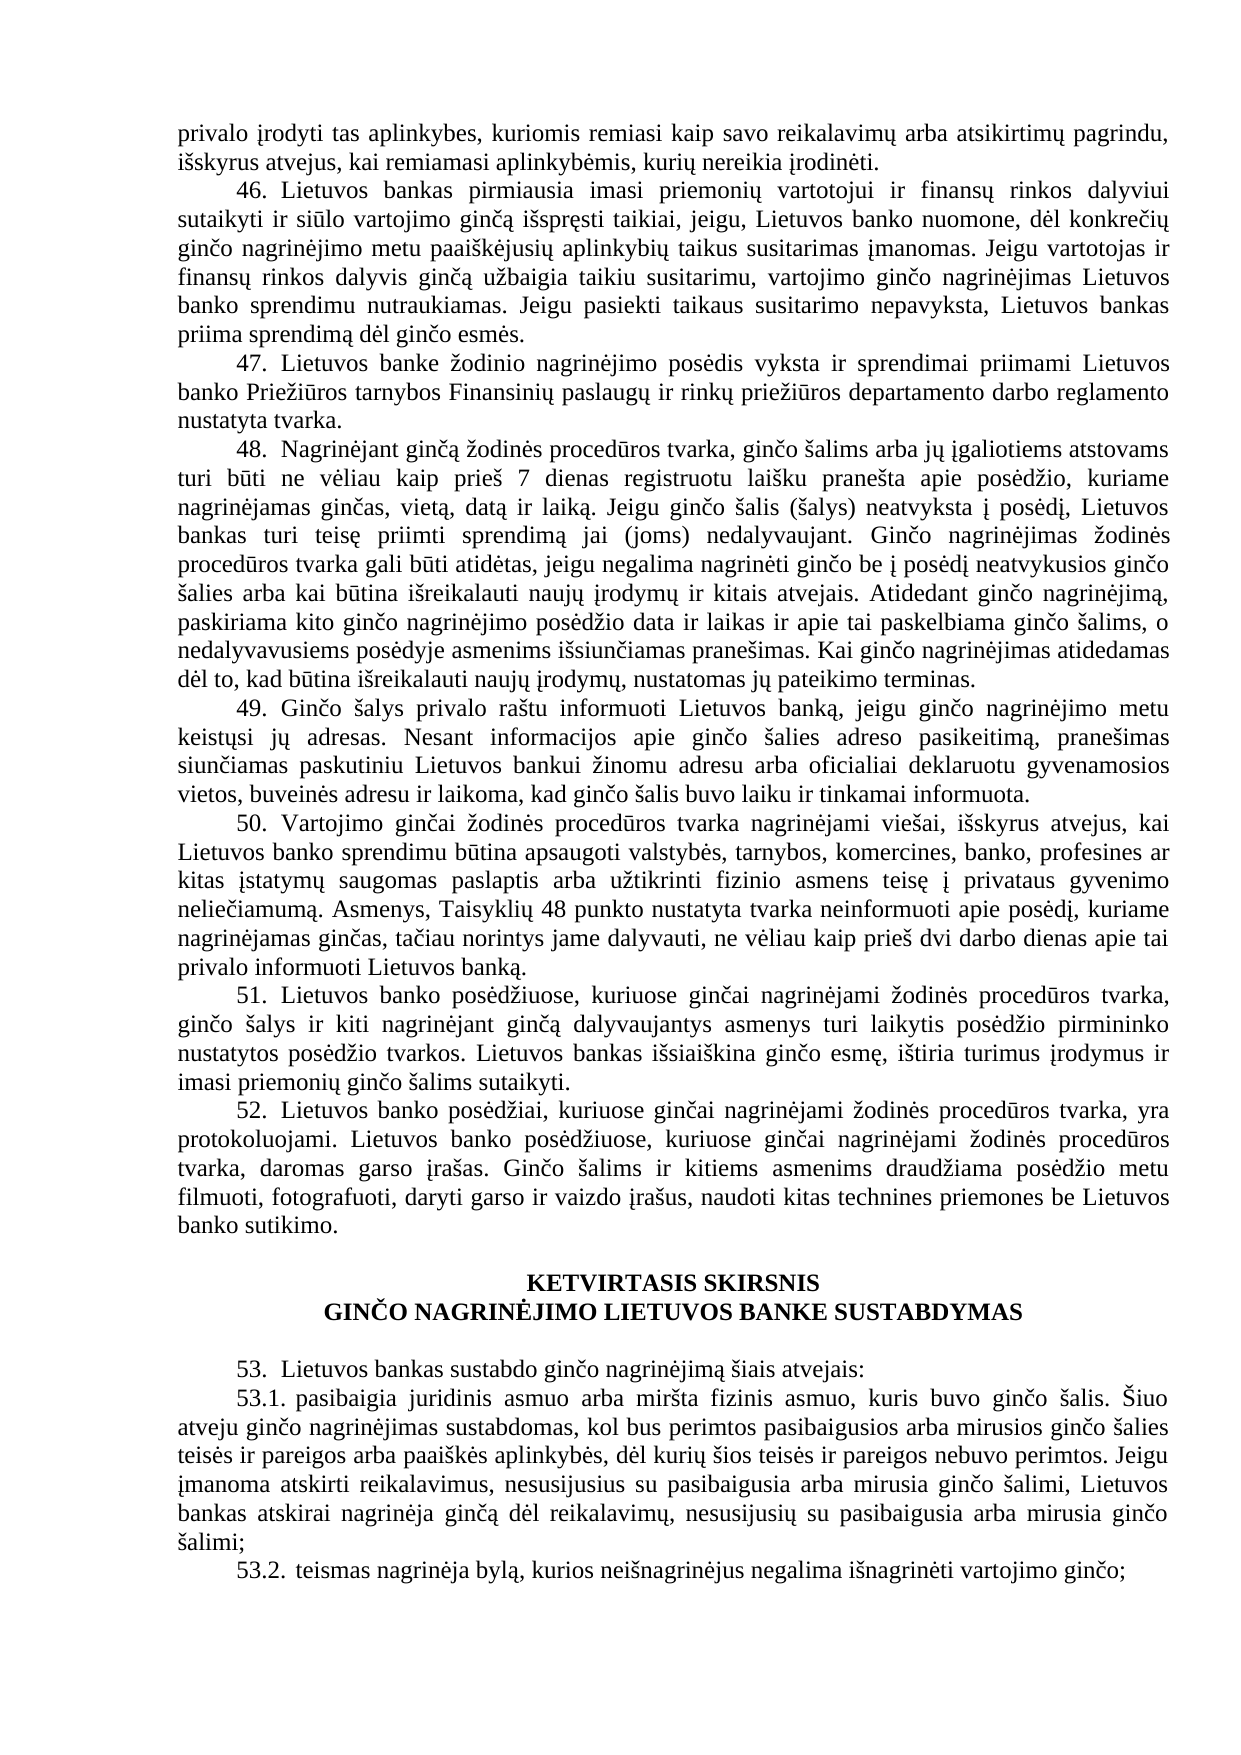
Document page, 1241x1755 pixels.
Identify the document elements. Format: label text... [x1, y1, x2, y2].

text 48. Nagrinėjant ginčą žodinės procedūros tvarka, ginčo šalims arba jų įgaliotiems atstovams turi būti ne vėliau kaip prieš 7 dienas registruotu laišku pranešta apie posėdžio, kuriame nagrinėjamas ginčas, vietą, datą ir laiką. Jeigu ginčo šalis (šalys) neatvyksta į posėdį, Lietuvos bankas turi teisę priimti sprendimą jai (joms) nedalyvaujant. Ginčo nagrinėjimas žodinės procedūros tvarka gali būti atidėtas, jeigu negalima nagrinėti ginčo be į posėdį neatvykusios ginčo šalies arba kai būtina išreikalauti naujų įrodymų ir kitais atvejais. Atidedant ginčo nagrinėjimą, paskiriama kito ginčo nagrinėjimo posėdžio data ir laikas ir apie tai paskelbiama ginčo šalims, o nedalyvavusiems posėdyje asmenims išsiunčiamas pranešimas. Kai ginčo nagrinėjimas atidedamas dėl to, kad būtina išreikalauti naujų įrodymų, nustatomas jų pateikimo terminas. [177, 434, 1170, 693]
text 51. Lietuvos banko posėdžiuose, kuriuose ginčai nagrinėjami žodinės procedūros tvarka, ginčo šalys ir kiti nagrinėjant ginčą dalyvaujantys asmenys turi laikytis posėdžio pirmininko nustatytos posėdžio tvarkos. Lietuvos bankas išsiaiškina ginčo esmę, ištiria turimus įrodymus ir imasi priemonių ginčo šalims sutaikyti. [177, 981, 1170, 1096]
text 47. Lietuvos banke žodinio nagrinėjimo posėdis vyksta ir sprendimai priimami Lietuvos banko Priežiūros tarnybos Finansinių paslaugų ir rinkų priežiūros departamento darbo reglamento nustatyta tvarka. [177, 348, 1170, 434]
text 50. Vartojimo ginčai žodinės procedūros tvarka nagrinėjami viešai, išskyrus atvejus, kai Lietuvos banko sprendimu būtina apsaugoti valstybės, tarnybos, komercines, banko, profesines ar kitas įstatymų saugomas paslaptis arba užtikrinti fizinio asmens teisę į privataus gyvenimo neliečiamumą. Asmenys, Taisyklių 48 punkto nustatyta tvarka neinformuoti apie posėdį, kuriame nagrinėjamas ginčas, tačiau norintys jame dalyvauti, ne vėliau kaip prieš dvi darbo dienas apie tai privalo informuoti Lietuvos banką. [177, 808, 1170, 981]
text 46. Lietuvos bankas pirmiausia imasi priemonių vartotojui ir finansų rinkos dalyviui sutaikyti ir siūlo vartojimo ginčą išspręsti taikiai, jeigu, Lietuvos banko nuomone, dėl konkrečių ginčo nagrinėjimo metu paaiškėjusių aplinkybių taikus susitarimas įmanomas. Jeigu vartotojas ir finansų rinkos dalyvis ginčą užbaigia taikiu susitarimu, vartojimo ginčo nagrinėjimas Lietuvos banko sprendimu nutraukiamas. Jeigu pasiekti taikaus susitarimo nepavyksta, Lietuvos bankas priima sprendimą dėl ginčo esmės. [177, 176, 1170, 348]
text GINČO NAGRINĖJIMO LIETUVOS BANKE SUSTABDYMAS [177, 1297, 1169, 1326]
text 53.2. teismas nagrinėja bylą, kurios neišnagrinėjus negalima išnagrinėti vartojimo ginčo; [177, 1556, 1169, 1584]
text 53.1. pasibaigia juridinis asmuo arba miršta fizinis asmuo, kuris buvo ginčo šalis. Šiuo atveju ginčo nagrinėjimas sustabdomas, kol bus perimtos pasibaigusios arba mirusios ginčo šalies teisės ir pareigos arba paaiškės aplinkybės, dėl kurių šios teisės ir pareigos nebuvo perimtos. Jeigu įmanoma atskirti reikalavimus, nesusijusius su pasibaigusia arba mirusia ginčo šalimi, Lietuvos bankas atskirai nagrinėja ginčą dėl reikalavimų, nesusijusių su pasibaigusia arba mirusia ginčo šalimi; [177, 1383, 1169, 1556]
text 49. Ginčo šalys privalo raštu informuoti Lietuvos banką, jeigu ginčo nagrinėjimo metu keistųsi jų adresas. Nesant informacijos apie ginčo šalies adreso pasikeitimą, pranešimas siunčiamas paskutiniu Lietuvos bankui žinomu adresu arba oficialiai deklaruotu gyvenamosios vietos, buveinės adresu ir laikoma, kad ginčo šalis buvo laiku ir tinkamai informuota. [177, 693, 1170, 808]
text 53. Lietuvos bankas sustabdo ginčo nagrinėjimą šiais atvejais: [177, 1354, 1169, 1383]
text 52. Lietuvos banko posėdžiai, kuriuose ginčai nagrinėjami žodinės procedūros tvarka, yra protokoluojami. Lietuvos banko posėdžiuose, kuriuose ginčai nagrinėjami žodinės procedūros tvarka, daromas garso įrašas. Ginčo šalims ir kitiems asmenims draudžiama posėdžio metu filmuoti, fotografuoti, daryti garso ir vaizdo įrašus, naudoti kitas technines priemones be Lietuvos banko sutikimo. [177, 1096, 1170, 1239]
text privalo įrodyti tas aplinkybes, kuriomis remiasi kaip savo reikalavimų arba atsikirtimų pagrindu, išskyrus atvejus, kai remiamasi aplinkybėmis, kurių nereikia įrodinėti. [177, 118, 1169, 176]
text KETVIRTASIS SKIRSNIS [177, 1268, 1169, 1297]
